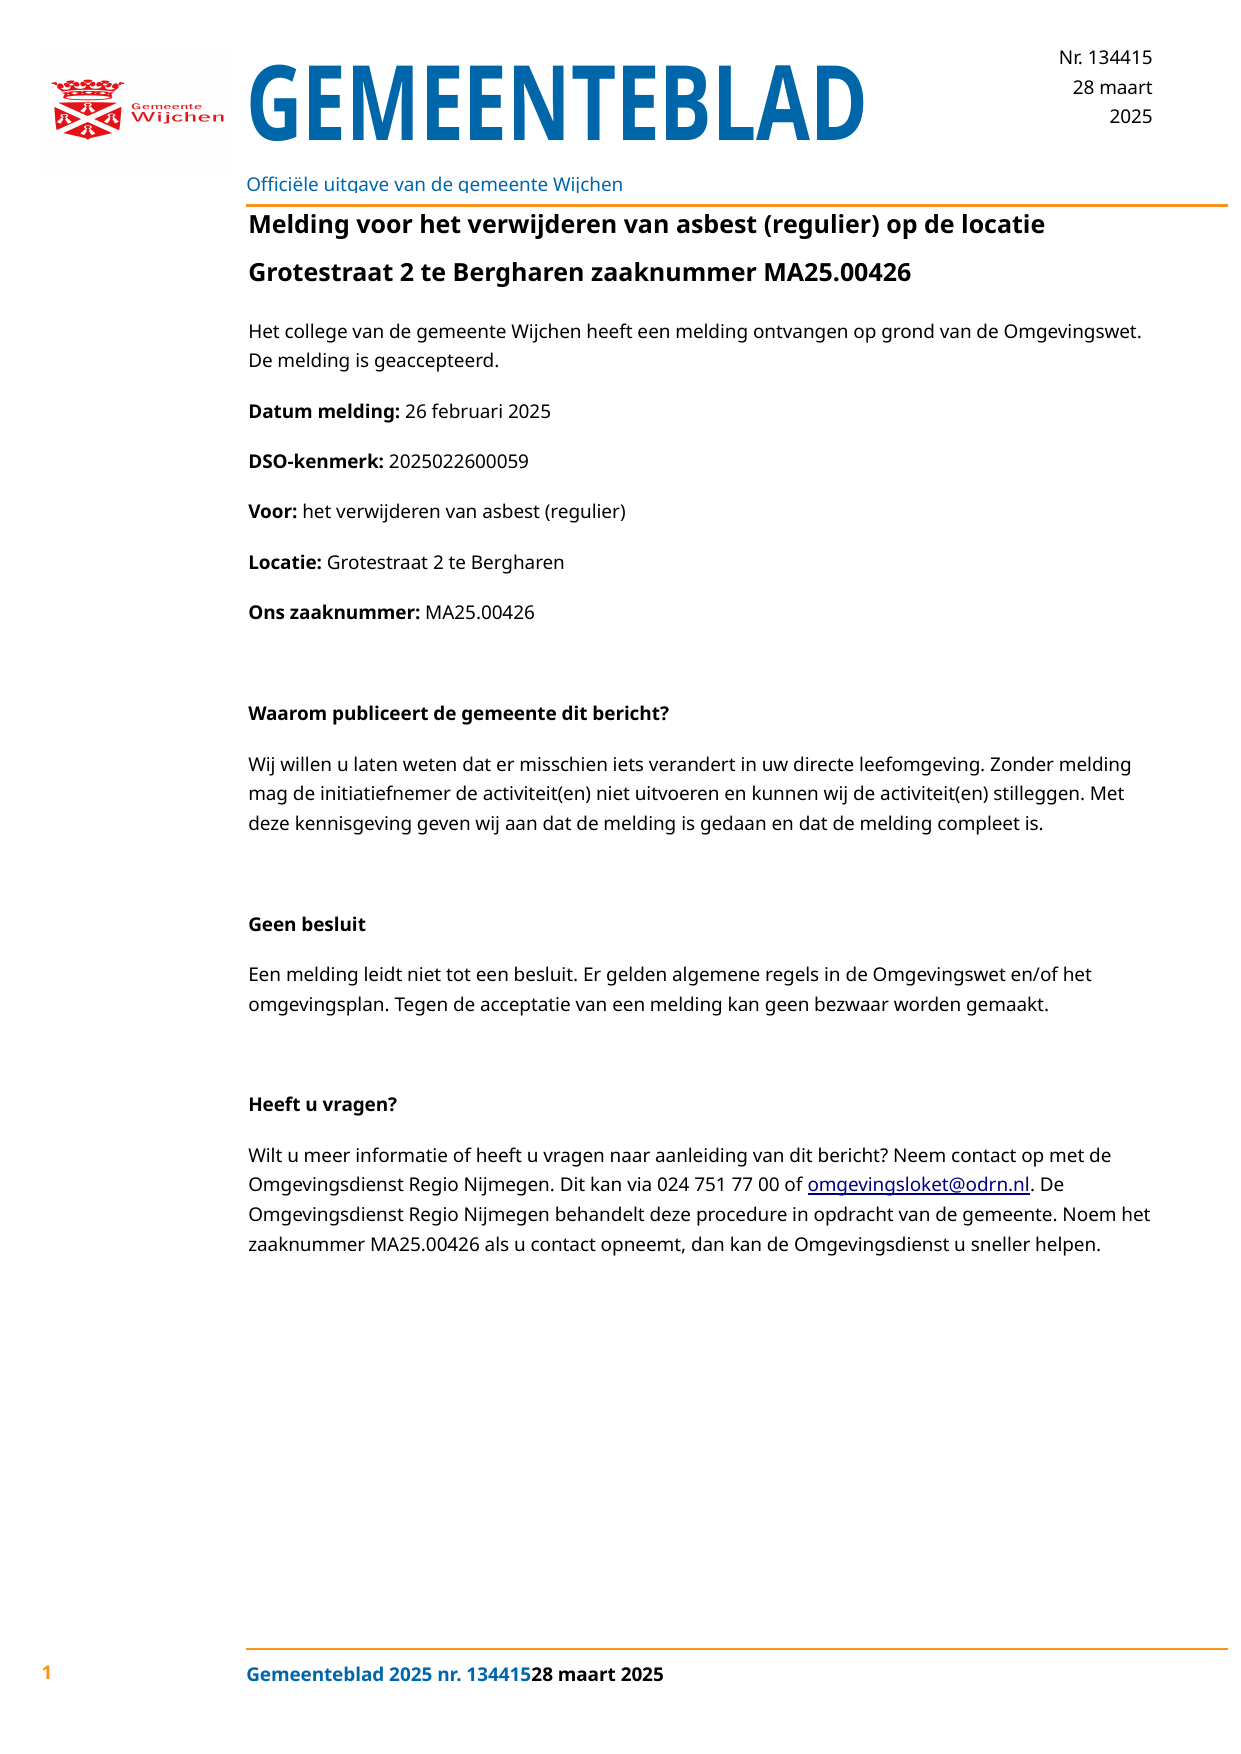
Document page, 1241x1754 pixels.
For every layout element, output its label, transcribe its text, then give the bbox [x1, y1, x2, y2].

text Melding voor het verwijderen van asbest (regulier) op de locatie Grotestraat 2 te Bergharen zaaknummer MA25.00426 [248, 207, 1152, 288]
text Geen besluit [248, 911, 1152, 937]
picture [41, 47, 231, 172]
text Datum melding: 26 februari 2025 [248, 398, 1152, 424]
text Voor: het verwijderen van asbest (regulier) [248, 499, 1152, 524]
text DSO-kenmerk: 2025022600059 [248, 448, 1152, 474]
text Wij willen u laten weten dat er misschien iets verandert in uw directe leefomgeving. Zonder melding mag de initiatiefnemer de activiteit(en) niet uitvoeren en kunnen wij de activiteit(en) stilleggen. Met deze kennisgeving geven wij aan dat de melding is gedaan en dat de melding compleet is. [248, 751, 1152, 836]
text Een melding leidt niet tot een besluit. Er gelden algemene regels in de Omgevingswet en/of het omgevingsplan. Tegen de acceptatie van een melding kan geen bezwaar worden gemaakt. [248, 961, 1152, 1017]
text Heeft u vragen? [248, 1092, 1152, 1117]
text Locatie: Grotestraat 2 te Bergharen [248, 549, 1152, 575]
text Waarom publiceert de gemeente dit bericht? [248, 700, 1152, 726]
text Wilt u meer informatie of heeft u vragen naar aanleiding van dit bericht? Neem contact op met de Omgevingsdienst Regio Nijmegen. Dit kan via 024 751 77 00 of omgevingsloket@odrn.nl. De Omgevingsdienst Regio Nijmegen behandelt deze procedure in opdracht van de gemeente. Noem het zaaknummer MA25.00426 als u contact opneemt, dan kan de Omgevingsdienst u sneller helpen. [248, 1142, 1152, 1257]
text Ons zaaknummer: MA25.00426 [248, 599, 1152, 625]
text Het college van de gemeente Wijchen heeft een melding ontvangen op grond van de Omgevingswet. De melding is geaccepteerd. [248, 318, 1152, 373]
